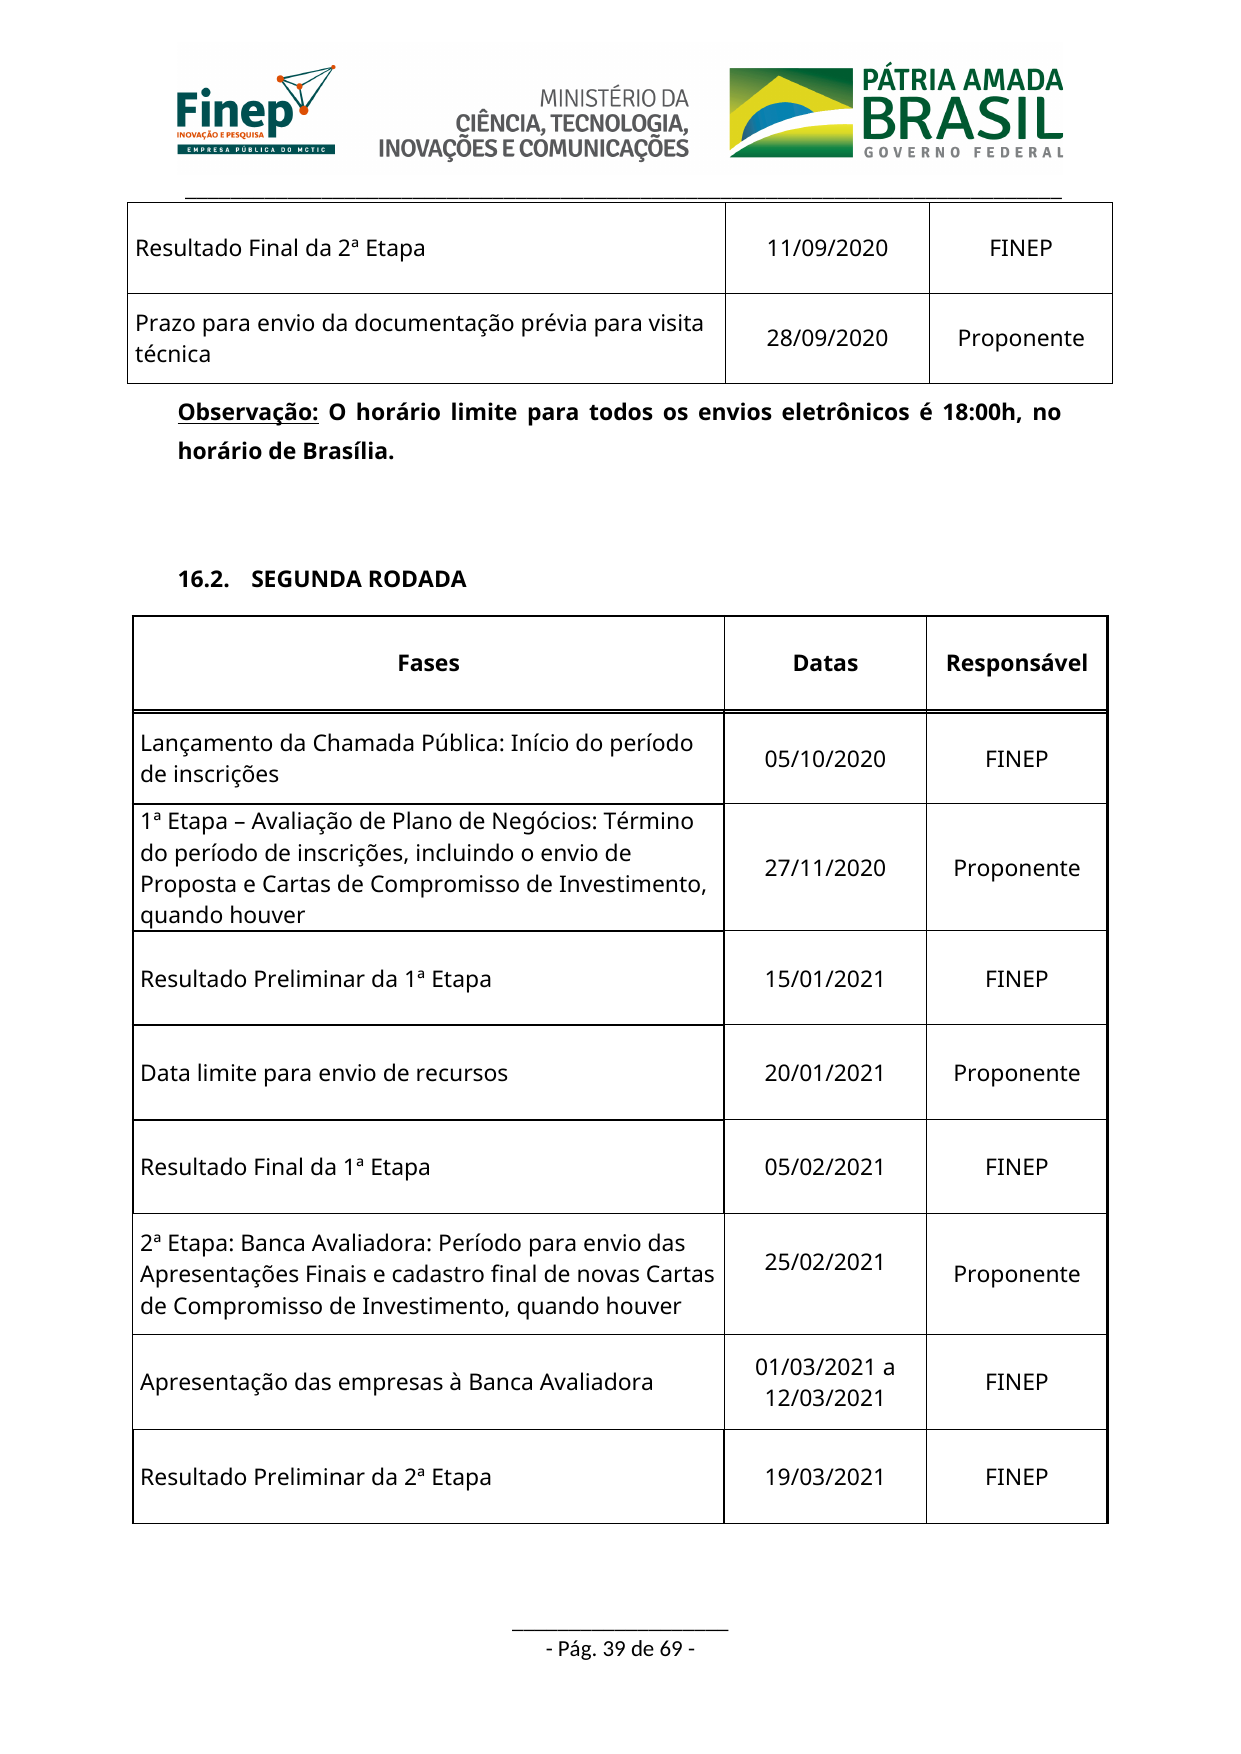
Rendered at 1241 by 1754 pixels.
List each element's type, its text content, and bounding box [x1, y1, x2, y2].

table_cell Proponente [927, 804, 1106, 930]
table_cell FINEP [927, 714, 1106, 803]
table_cell 11/09/2020 [726, 203, 929, 292]
table_cell 05/10/2020 [725, 714, 926, 803]
table_cell Apresentação das empresas à Banca Avaliadora [133, 1335, 724, 1428]
table_cell Proponente [930, 294, 1112, 382]
table_cell 05/02/2021 [725, 1120, 926, 1213]
table_cell Resultado Final da 1ª Etapa [134, 1121, 723, 1213]
table_cell FINEP [930, 203, 1112, 292]
table_cell FINEP [927, 931, 1106, 1024]
table_cell FINEP [927, 1430, 1106, 1523]
table_cell 27/11/2020 [725, 804, 926, 930]
table_cell Resultado Preliminar da 2ª Etapa [134, 1430, 723, 1523]
text Observação: O horário limite para todos os envios eletrônicos é 18:00h, no horário de Brasília. [177, 396, 1063, 466]
table_header Datas [725, 617, 926, 709]
table_cell 25/02/2021 [725, 1214, 926, 1334]
table_cell Lançamento da Chamada Pública: Início do período de inscrições [134, 714, 723, 803]
table_cell Prazo para envio da documentação prévia para visita técnica [128, 294, 725, 382]
table_cell Data limite para envio de recursos [134, 1026, 723, 1118]
table_cell FINEP [927, 1335, 1106, 1428]
table_cell Proponente [927, 1214, 1106, 1334]
table_cell FINEP [927, 1120, 1106, 1213]
table_cell 2ª Etapa: Banca Avaliadora: Período para envio das Apresentações Finais e cadastro final de novas Cartas de Compromisso de Investimento, quando houver [133, 1214, 724, 1334]
table_cell 20/01/2021 [725, 1025, 926, 1118]
table_cell Resultado Preliminar da 1ª Etapa [134, 932, 723, 1024]
table_cell Resultado Final da 2ª Etapa [128, 203, 725, 292]
table_cell 19/03/2021 [725, 1430, 926, 1523]
table_cell 28/09/2020 [726, 294, 929, 382]
list SEGUNDA RODADA [177, 563, 1063, 594]
table_cell 1ª Etapa – Avaliação de Plano de Negócios: Término do período de inscrições, incluindo o envio de Proposta e Cartas de Compromisso de Investimento, quando houver [134, 805, 723, 930]
table_header Responsável [927, 617, 1106, 709]
table_header Fases [134, 617, 724, 709]
table_cell 15/01/2021 [725, 931, 926, 1024]
table_cell 01/03/2021 a 12/03/2021 [725, 1335, 926, 1428]
table_cell Proponente [927, 1025, 1106, 1118]
